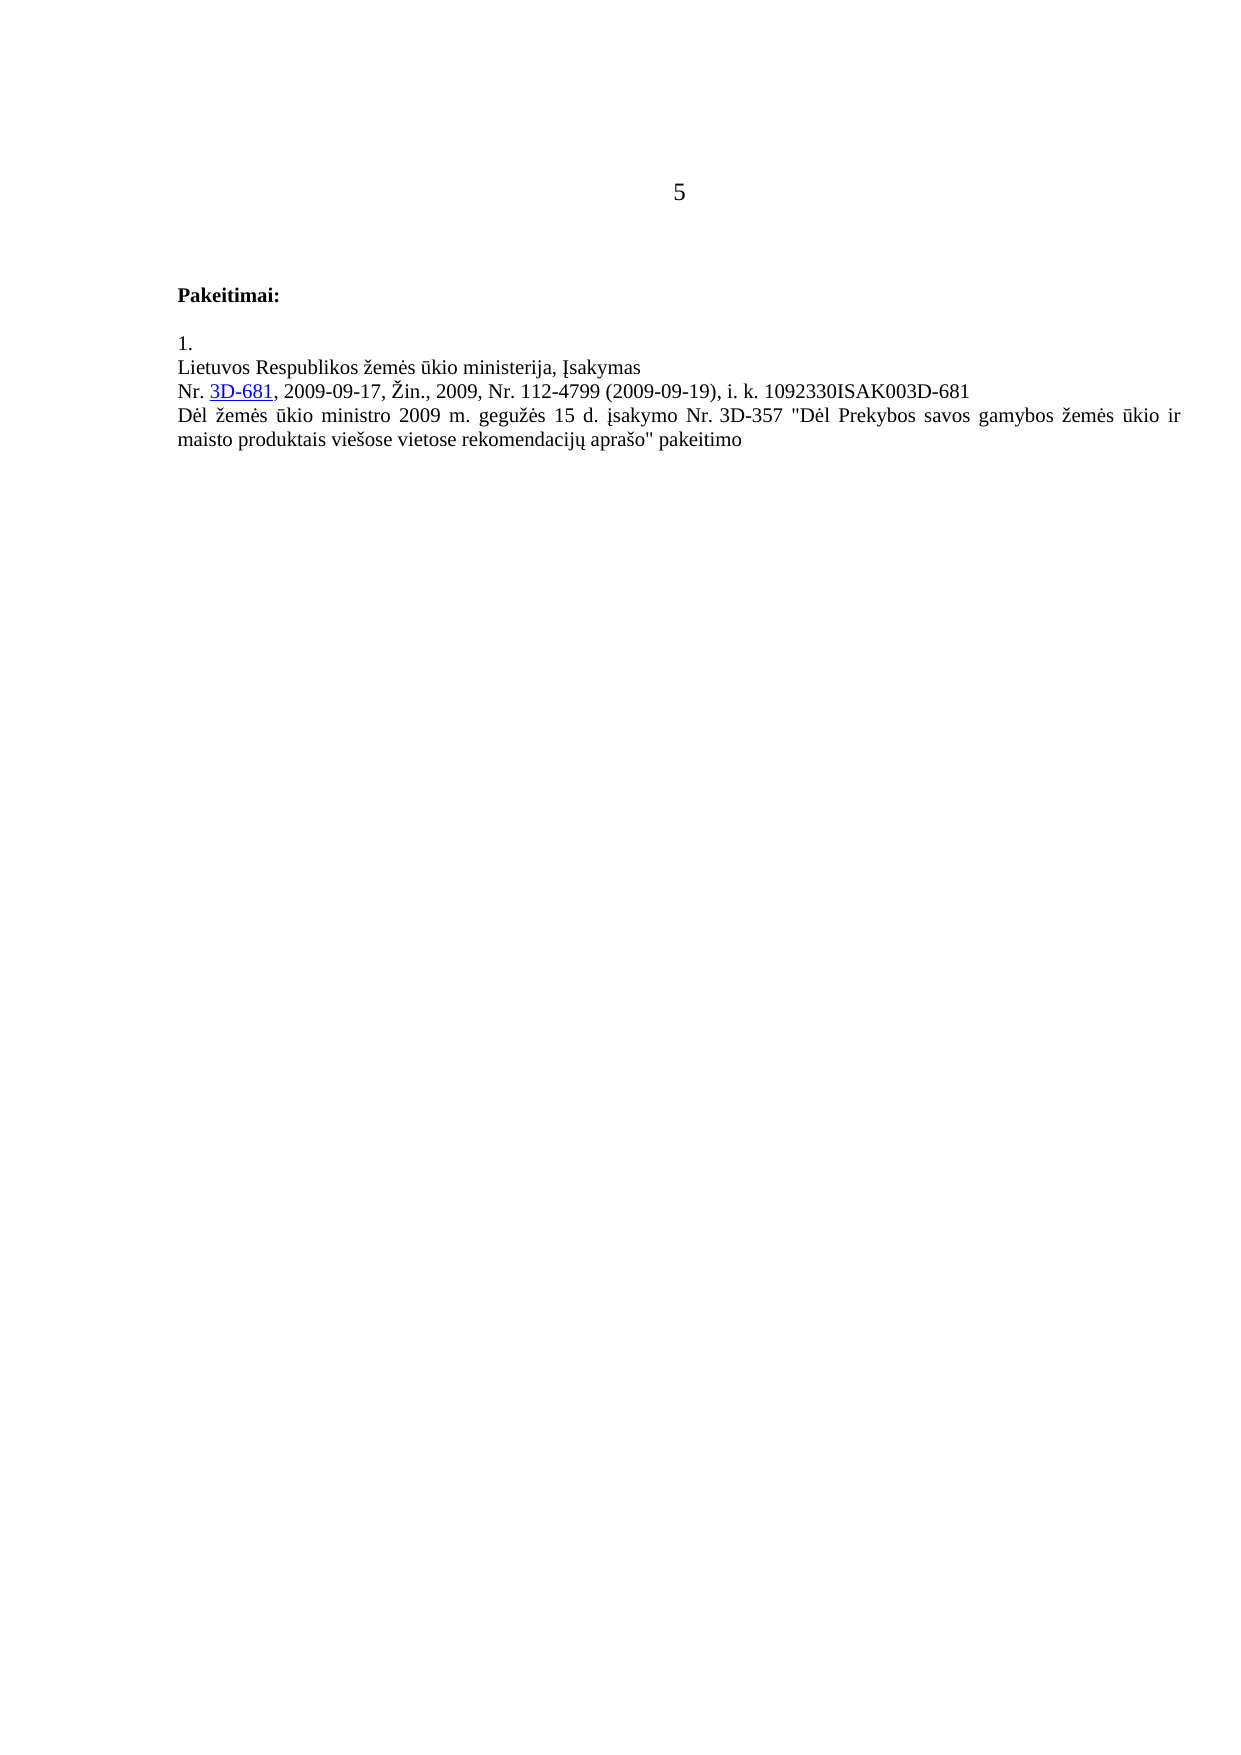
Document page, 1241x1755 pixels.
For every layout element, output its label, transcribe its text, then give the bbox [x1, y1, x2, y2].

text Dėl žemės ūkio ministro 2009 m. gegužės 15 d. įsakymo Nr. 3D-357 "Dėl Prekybos savos gamybos žemės ūkio ir maisto produktais viešose vietose rekomendacijų aprašo" pakeitimo [177, 403, 1181, 451]
text Lietuvos Respublikos žemės ūkio ministerija, Įsakymas [177, 355, 1181, 379]
text 1. [177, 331, 1181, 355]
text Nr. 3D-681, 2009-09-17, Žin., 2009, Nr. 112-4799 (2009-09-19), i. k. 1092330ISAK003D-681 [177, 379, 1181, 403]
text Pakeitimai: [177, 283, 1181, 307]
